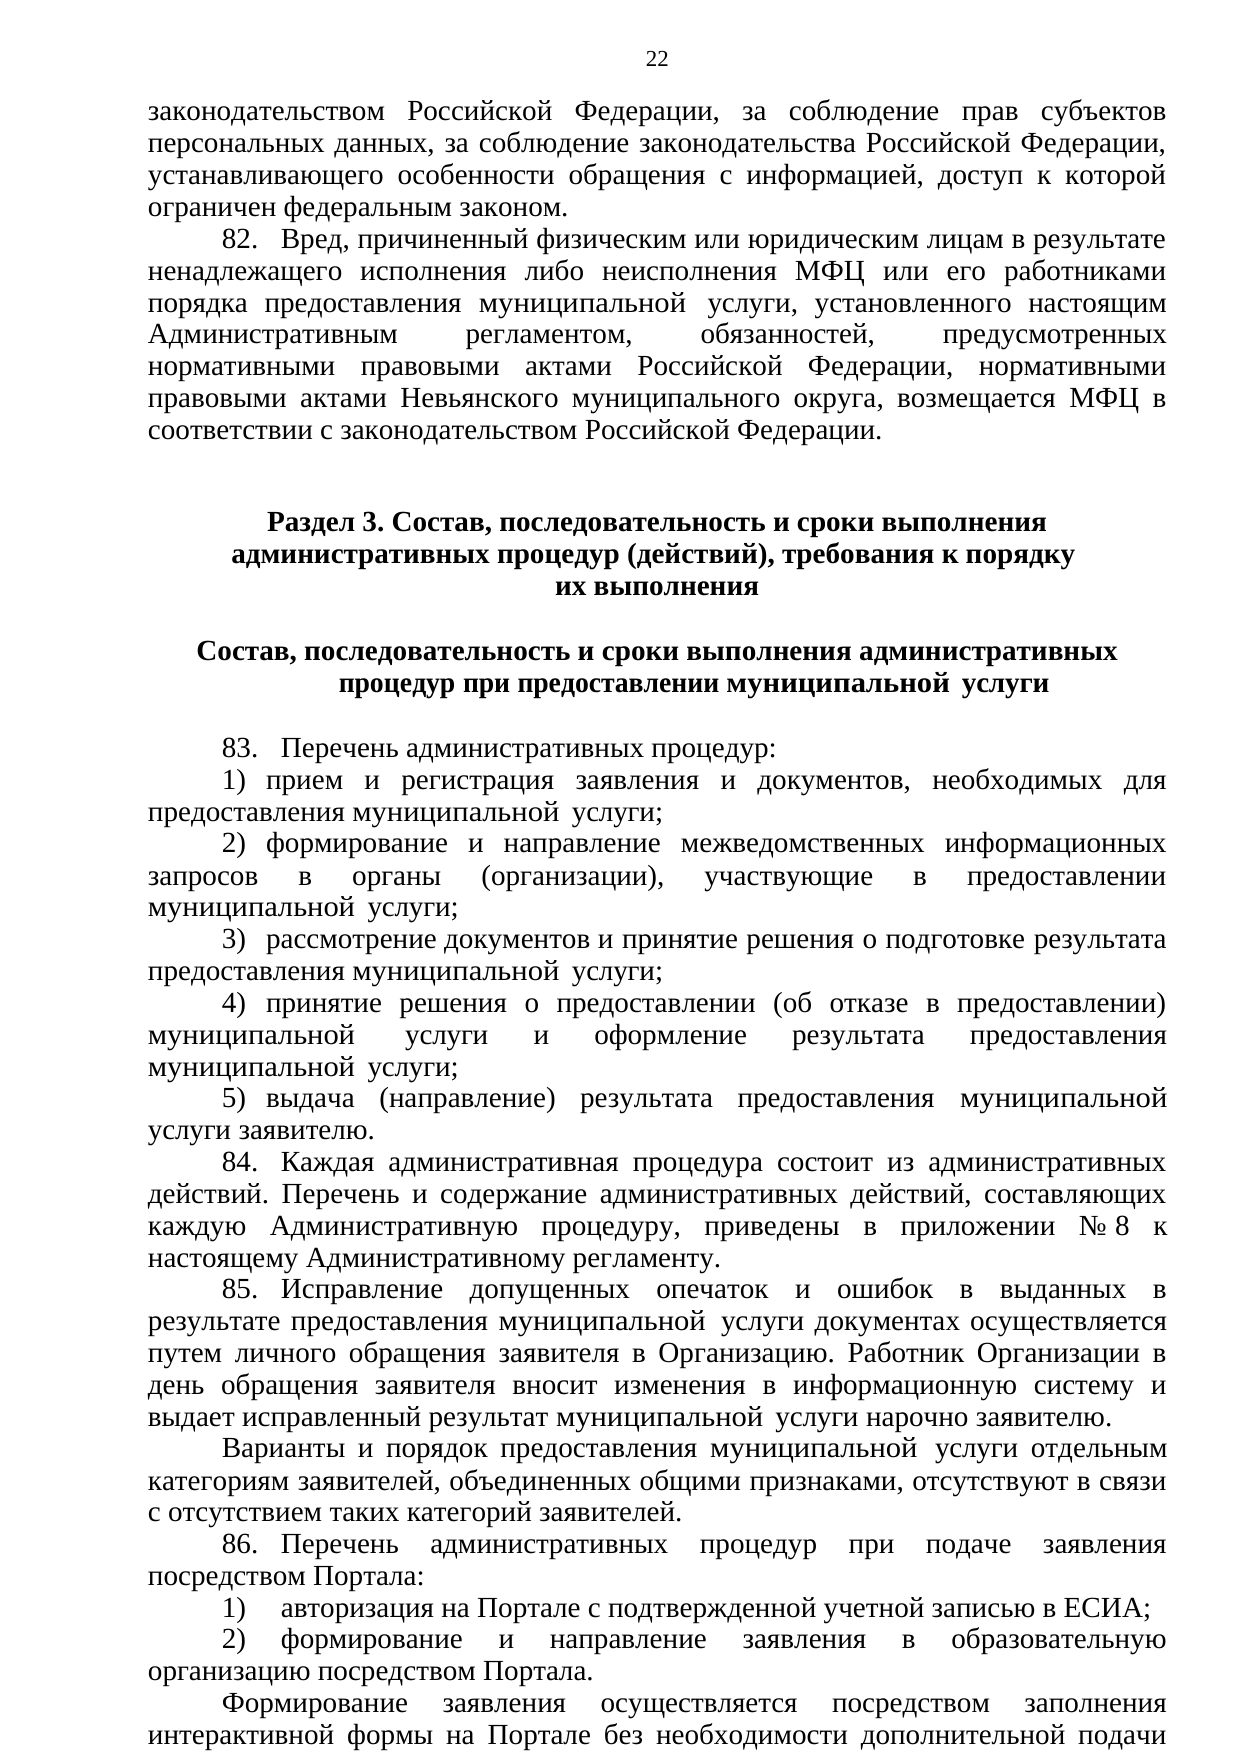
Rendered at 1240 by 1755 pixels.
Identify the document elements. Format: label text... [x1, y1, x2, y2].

list рассмотрение документов и принятие решения о подготовке результата предоставления муниципальной услуги; [148, 923, 1167, 987]
list законодательством Российской Федерации, за соблюдение прав субъектов персональных данных, за соблюдение законодательства Российской Федерации, устанавливающего особенности обращения с информацией, доступ к которой ограничен федеральным законом. [148, 95, 1167, 223]
list Вред, причиненный физическим или юридическим лицам в результате ненадлежащего исполнения либо неисполнения МФЦ или его работниками порядка предоставления муниципальной услуги, установленного настоящим Административным регламентом, обязанностей, предусмотренных нормативными правовыми актами Российской Федерации, нормативными правовыми актами Невьянского муниципального округа, возмещается МФЦ в соответствии с законодательством Российской Федерации. [148, 223, 1167, 446]
text Варианты и порядок предоставления муниципальной услуги отдельным категориям заявителей, объединенных общими признаками, отсутствуют в связи с отсутствием таких категорий заявителей. [148, 1432, 1167, 1528]
list прием и регистрация заявления и документов, необходимых для предоставления муниципальной услуги; [148, 764, 1167, 827]
list Исправление допущенных опечаток и ошибок в выданных в результате предоставления муниципальной услуги документах осуществляется путем личного обращения заявителя в Организацию. Работник Организации в день обращения заявителя вносит изменения в информационную систему и выдает исправленный результат муниципальной услуги нарочно заявителю. [148, 1273, 1167, 1432]
list Перечень административных процедур при подаче заявления посредством Портала: [148, 1528, 1167, 1592]
text Состав, последовательность и сроки выполнения административных [148, 635, 1166, 667]
list выдача (направление) результата предоставления муниципальной услуги заявителю. [148, 1082, 1167, 1146]
text Раздел 3. Состав, последовательность и сроки выполнения административных процедур (действий), требования к порядку их выполнения [148, 506, 1166, 601]
list принятие решения о предоставлении (об отказе в предоставлении) муниципальной услуги и оформление результата предоставления муниципальной услуги; [148, 987, 1167, 1082]
list Перечень административных процедур: [148, 732, 1167, 764]
list авторизация на Портале с подтвержденной учетной записью в ЕСИА; [148, 1592, 1167, 1623]
list формирование и направление межведомственных информационных запросов в органы (организации), участвующие в предоставлении муниципальной услуги; [148, 827, 1167, 923]
list формирование и направление заявления в образовательную организацию посредством Портала. [148, 1623, 1167, 1687]
list Каждая административная процедура состоит из административных действий. Перечень и содержание административных действий, составляющих каждую Административную процедуру, приведены в приложении № 8 к настоящему Административному регламенту. [148, 1146, 1167, 1273]
text Формирование заявления осуществляется посредством заполнения интерактивной формы на Портале без необходимости дополнительной подачи [148, 1687, 1167, 1751]
subtitle процедур при предоставлении муниципальной услуги [148, 667, 1166, 698]
